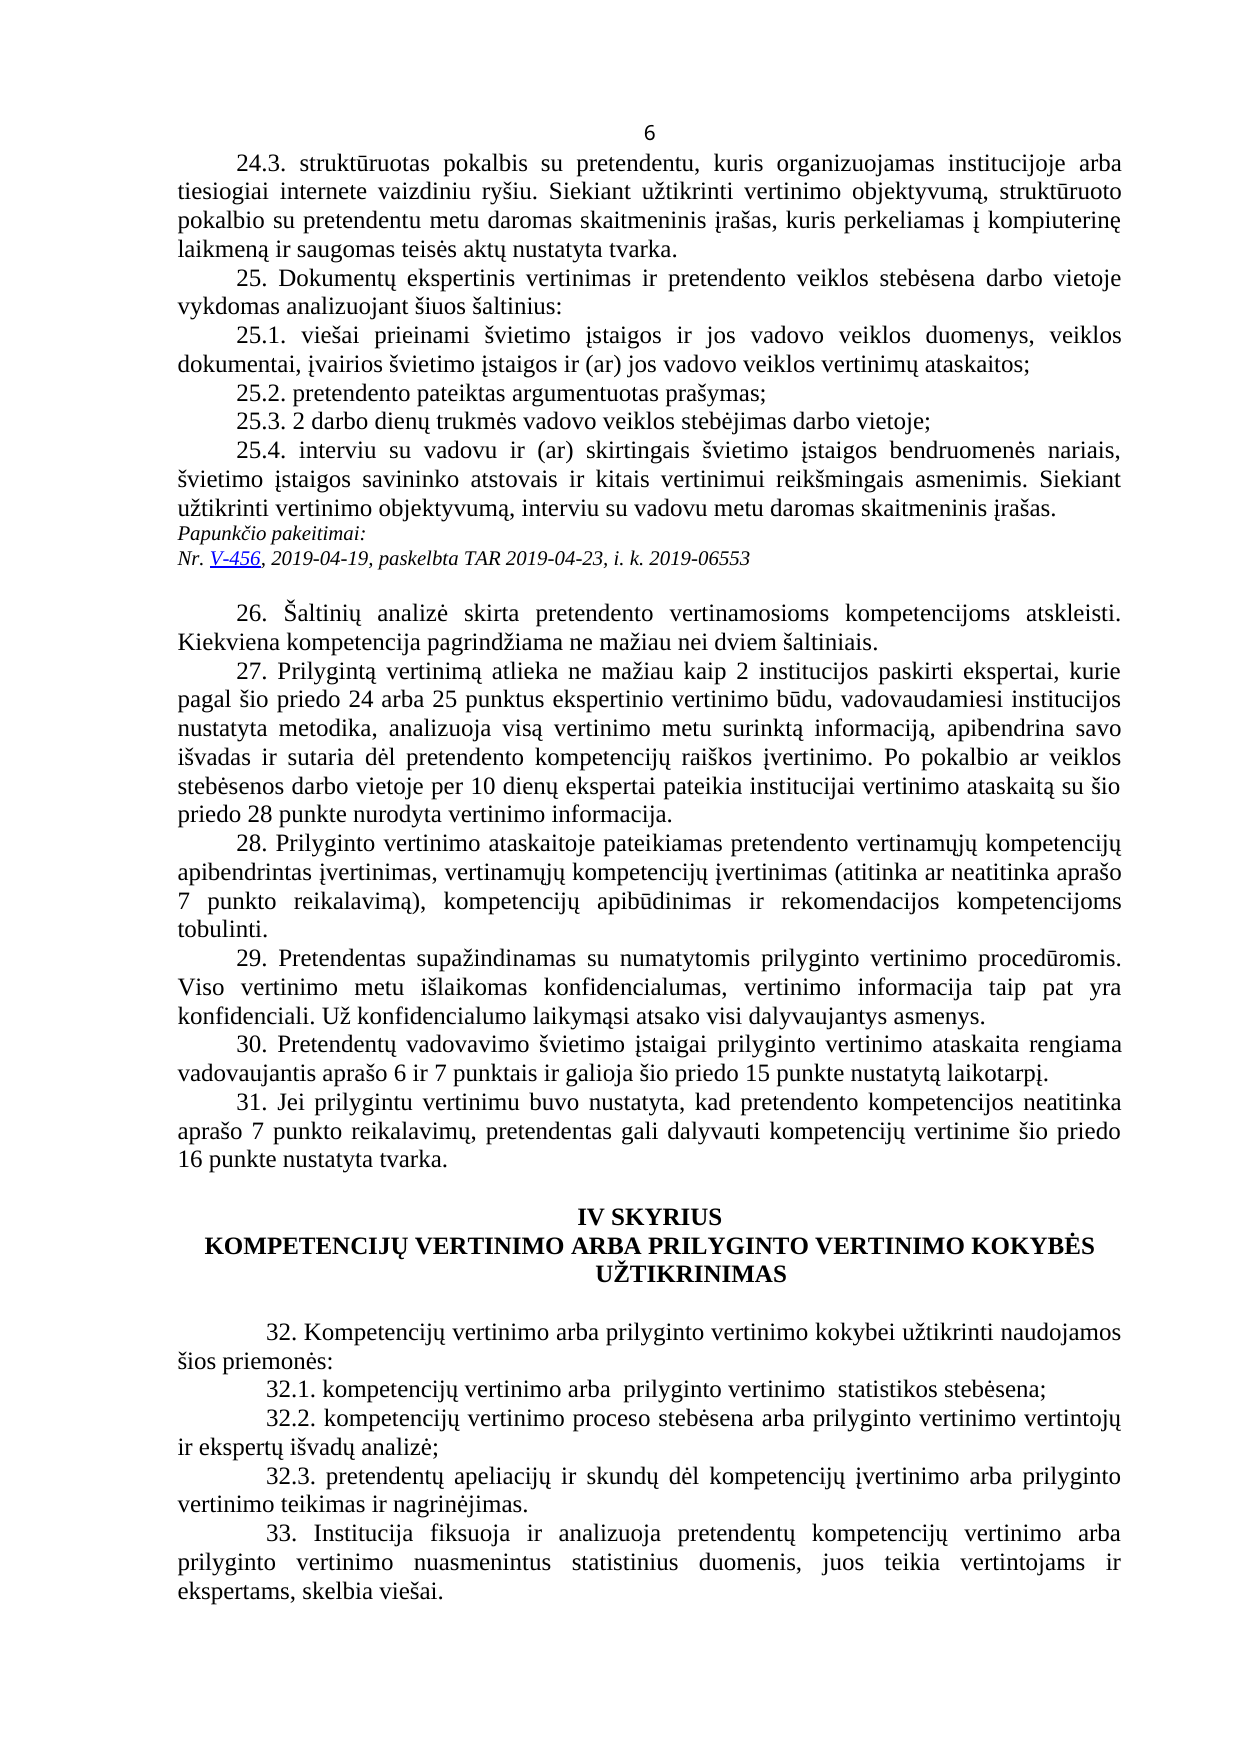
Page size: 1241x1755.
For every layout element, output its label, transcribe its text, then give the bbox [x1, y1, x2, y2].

text 24.3. struktūruotas pokalbis su pretendentu, kuris organizuojamas institucijoje arba tiesiogiai internete vaizdiniu ryšiu. Siekiant užtikrinti vertinimo objektyvumą, struktūruoto pokalbio su pretendentu metu daromas skaitmeninis įrašas, kuris perkeliamas į kompiuterinę laikmeną ir saugomas teisės aktų nustatyta tvarka. [177, 148, 1122, 263]
text 25.2. pretendento pateiktas argumentuotas prašymas; [177, 378, 1122, 406]
text 32.1. kompetencijų vertinimo arba prilyginto vertinimo statistikos stebėsena; [177, 1374, 1122, 1403]
text 25.1. viešai prieinami švietimo įstaigos ir jos vadovo veiklos duomenys, veiklos dokumentai, įvairios švietimo įstaigos ir (ar) jos vadovo veiklos vertinimų ataskaitos; [177, 320, 1122, 378]
text 25. Dokumentų ekspertinis vertinimas ir pretendento veiklos stebėsena darbo vietoje vykdomas analizuojant šiuos šaltinius: [177, 263, 1122, 320]
text 32. Kompetencijų vertinimo arba prilyginto vertinimo kokybei užtikrinti naudojamos šios priemonės: [177, 1317, 1122, 1374]
text IV SKYRIUS [177, 1202, 1122, 1231]
text 30. Pretendentų vadovavimo švietimo įstaigai prilyginto vertinimo ataskaita rengiama vadovaujantis aprašo 6 ir 7 punktais ir galioja šio priedo 15 punkte nustatytą laikotarpį. [177, 1029, 1122, 1087]
text KOMPETENCIJŲ VERTINIMO ARBA PRILYGINTO VERTINIMO KOKYBĖS UŽTIKRINIMAS [177, 1231, 1122, 1288]
text 26. Šaltinių analizė skirta pretendento vertinamosioms kompetencijoms atskleisti. Kiekviena kompetencija pagrindžiama ne mažiau nei dviem šaltiniais. [177, 598, 1122, 656]
text 29. Pretendentas supažindinamas su numatytomis prilyginto vertinimo procedūromis. Viso vertinimo metu išlaikomas konfidencialumas, vertinimo informacija taip pat yra konfidenciali. Už konfidencialumo laikymąsi atsako visi dalyvaujantys asmenys. [177, 943, 1122, 1029]
text 27. Prilygintą vertinimą atlieka ne mažiau kaip 2 institucijos paskirti ekspertai, kurie pagal šio priedo 24 arba 25 punktus ekspertinio vertinimo būdu, vadovaudamiesi institucijos nustatyta metodika, analizuoja visą vertinimo metu surinktą informaciją, apibendrina savo išvadas ir sutaria dėl pretendento kompetencijų raiškos įvertinimo. Po pokalbio ar veiklos stebėsenos darbo vietoje per 10 dienų ekspertai pateikia institucijai vertinimo ataskaitą su šio priedo 28 punkte nurodyta vertinimo informacija. [177, 656, 1122, 828]
text 32.3. pretendentų apeliacijų ir skundų dėl kompetencijų įvertinimo arba prilyginto vertinimo teikimas ir nagrinėjimas. [177, 1461, 1122, 1518]
text Papunkčio pakeitimai: [177, 521, 1122, 545]
text 33. Institucija fiksuoja ir analizuoja pretendentų kompetencijų vertinimo arba prilyginto vertinimo nuasmenintus statistinius duomenis, juos teikia vertintojams ir ekspertams, skelbia viešai. [177, 1518, 1122, 1604]
text Nr. V-456, 2019-04-19, paskelbta TAR 2019-04-23, i. k. 2019-06553 [177, 545, 1122, 569]
text 32.2. kompetencijų vertinimo proceso stebėsena arba prilyginto vertinimo vertintojų ir ekspertų išvadų analizė; [177, 1403, 1122, 1461]
text 25.3. 2 darbo dienų trukmės vadovo veiklos stebėjimas darbo vietoje; [177, 406, 1122, 435]
text 25.4. interviu su vadovu ir (ar) skirtingais švietimo įstaigos bendruomenės nariais, švietimo įstaigos savininko atstovais ir kitais vertinimui reikšmingais asmenimis. Siekiant užtikrinti vertinimo objektyvumą, interviu su vadovu metu daromas skaitmeninis įrašas. [177, 435, 1122, 521]
text 28. Prilyginto vertinimo ataskaitoje pateikiamas pretendento vertinamųjų kompetencijų apibendrintas įvertinimas, vertinamųjų kompetencijų įvertinimas (atitinka ar neatitinka aprašo 7 punkto reikalavimą), kompetencijų apibūdinimas ir rekomendacijos kompetencijoms tobulinti. [177, 828, 1122, 943]
text 31. Jei prilygintu vertinimu buvo nustatyta, kad pretendento kompetencijos neatitinka aprašo 7 punkto reikalavimų, pretendentas gali dalyvauti kompetencijų vertinime šio priedo 16 punkte nustatyta tvarka. [177, 1087, 1122, 1173]
